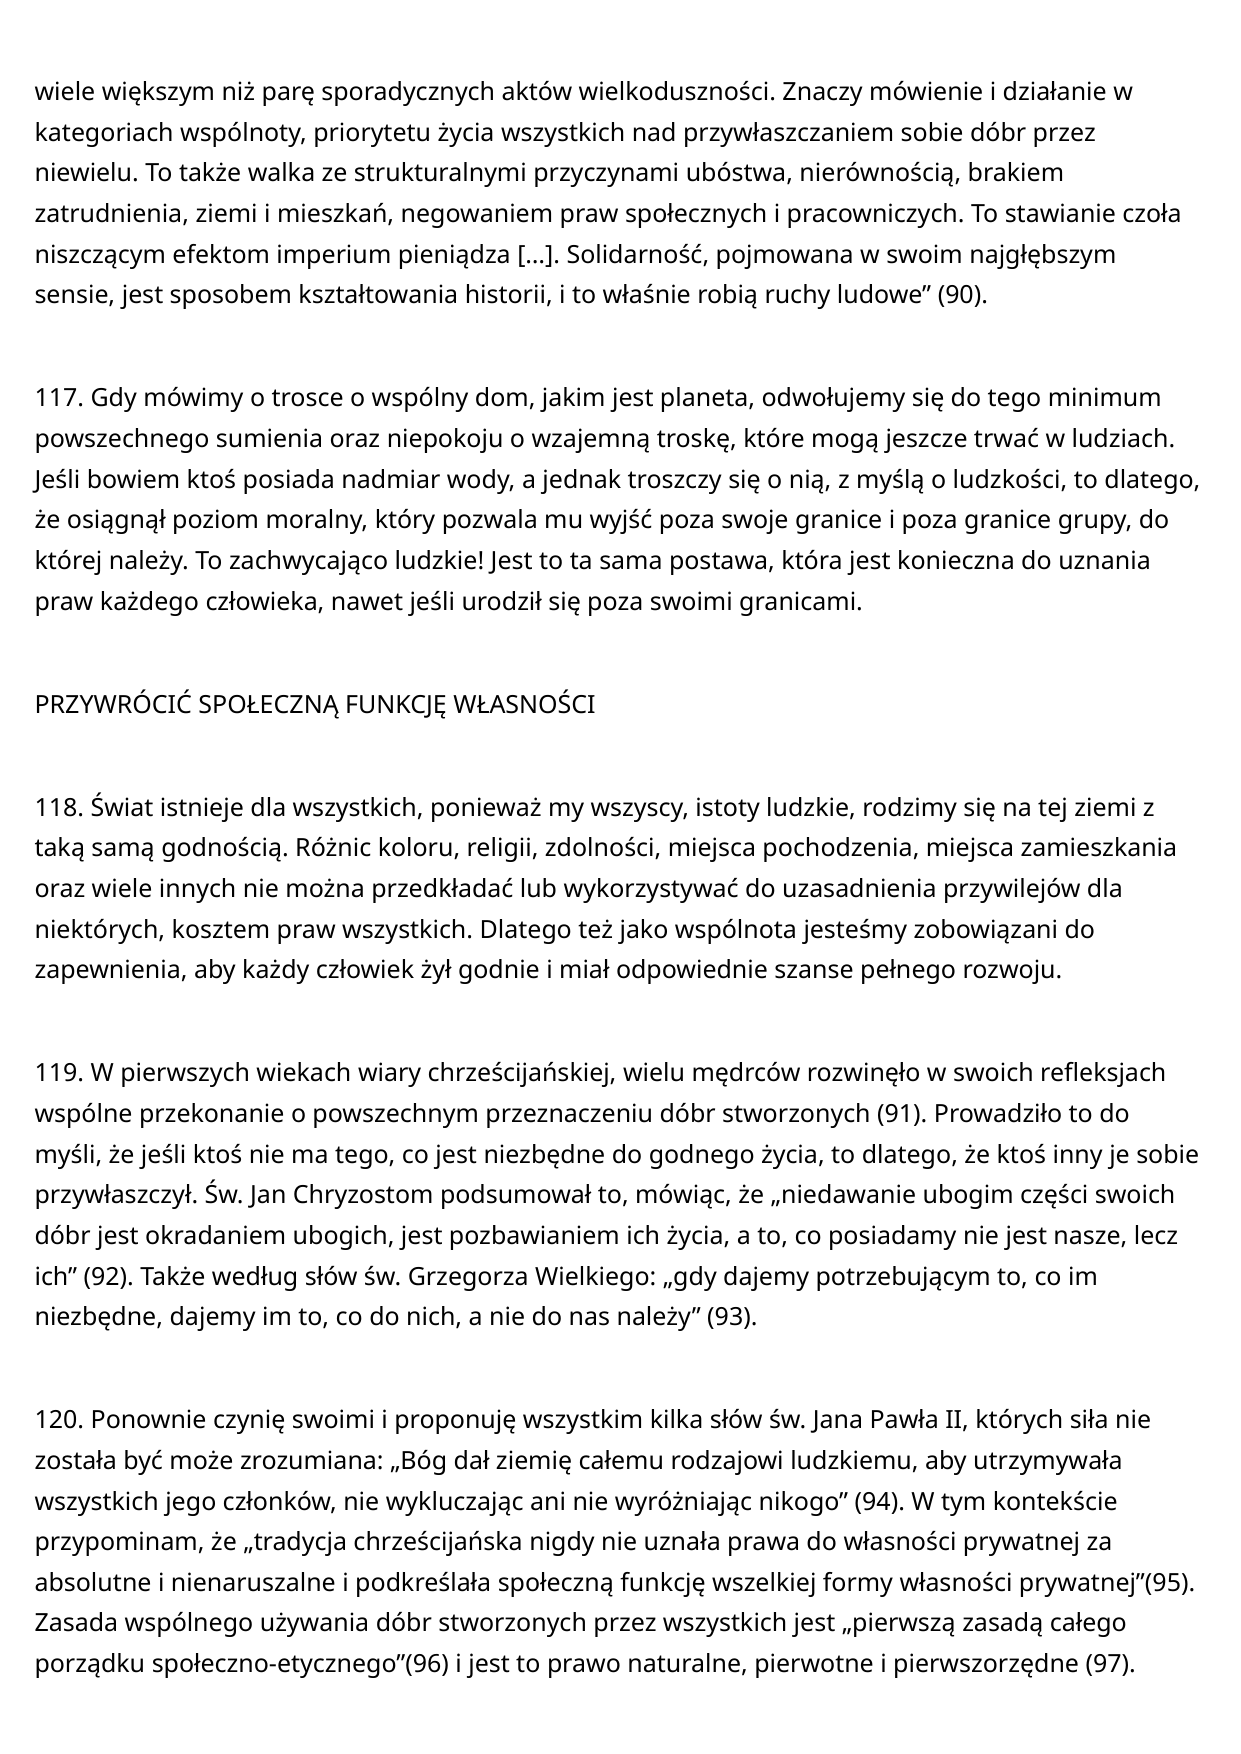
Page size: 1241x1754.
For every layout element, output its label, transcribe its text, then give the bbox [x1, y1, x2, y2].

text 117. Gdy mówimy o trosce o wspólny dom, jakim jest planeta, odwołujemy się do tego minimum powszechnego sumienia oraz niepokoju o wzajemną troskę, które mogą jeszcze trwać w ludziach. Jeśli bowiem ktoś posiada nadmiar wody, a jednak troszczy się o nią, z myślą o ludzkości, to dlatego, że osiągnął poziom moralny, który pozwala mu wyjść poza swoje granice i poza granice grupy, do której należy. To zachwycająco ludzkie! Jest to ta sama postawa, która jest konieczna do uznania praw każdego człowieka, nawet jeśli urodził się poza swoimi granicami. [34, 373, 1203, 617]
text wiele większym niż parę sporadycznych aktów wielkoduszności. Znaczy mówienie i działanie w kategoriach wspólnoty, priorytetu życia wszystkich nad przywłaszczaniem sobie dóbr przez niewielu. To także walka ze strukturalnymi przyczynami ubóstwa, nierównością, brakiem zatrudnienia, ziemi i mieszkań, negowaniem praw społecznych i pracowniczych. To stawianie czoła niszczącym efektom imperium pieniądza […]. Solidarność, pojmowana w swoim najgłębszym sensie, jest sposobem kształtowania historii, i to właśnie robią ruchy ludowe” (90). [34, 67, 1203, 311]
text 118. Świat istnieje dla wszystkich, ponieważ my wszyscy, istoty ludzkie, rodzimy się na tej ziemi z taką samą godnością. Różnic koloru, religii, zdolności, miejsca pochodzenia, miejsca zamieszkania oraz wiele innych nie można przedkładać lub wykorzystywać do uzasadnienia przywilejów dla niektórych, kosztem praw wszystkich. Dlatego też jako wspólnota jesteśmy zobowiązani do zapewnienia, aby każdy człowiek żył godnie i miał odpowiednie szanse pełnego rozwoju. [34, 783, 1203, 986]
text 119. W pierwszych wiekach wiary chrześcijańskiej, wielu mędrców rozwinęło w swoich refleksjach wspólne przekonanie o powszechnym przeznaczeniu dóbr stworzonych (91). Prowadziło to do myśli, że jeśli ktoś nie ma tego, co jest niezbędne do godnego życia, to dlatego, że ktoś inny je sobie przywłaszczył. Św. Jan Chryzostom podsumował to, mówiąc, że „niedawanie ubogim części swoich dóbr jest okradaniem ubogich, jest pozbawianiem ich życia, a to, co posiadamy nie jest nasze, lecz ich” (92). Także według słów św. Grzegorza Wielkiego: „gdy dajemy potrzebującym to, co im niezbędne, dajemy im to, co do nich, a nie do nas należy” (93). [34, 1048, 1203, 1333]
text 120. Ponownie czynię swoimi i proponuję wszystkim kilka słów św. Jana Pawła II, których siła nie została być może zrozumiana: „Bóg dał ziemię całemu rodzajowi ludzkiemu, aby utrzymywała wszystkich jego członków, nie wykluczając ani nie wyróżniając nikogo” (94). W tym kontekście przypominam, że „tradycja chrześcijańska nigdy nie uznała prawa do własności prywatnej za absolutne i nienaruszalne i podkreślała społeczną funkcję wszelkiej formy własności prywatnej”(95). Zasada wspólnego używania dóbr stworzonych przez wszystkich jest „pierwszą zasadą całego porządku społeczno-etycznego”(96) i jest to prawo naturalne, pierwotne i pierwszorzędne (97). [34, 1395, 1203, 1680]
text PRZYWRÓCIĆ SPOŁECZNĄ FUNKCJĘ WŁASNOŚCI [34, 680, 1203, 720]
